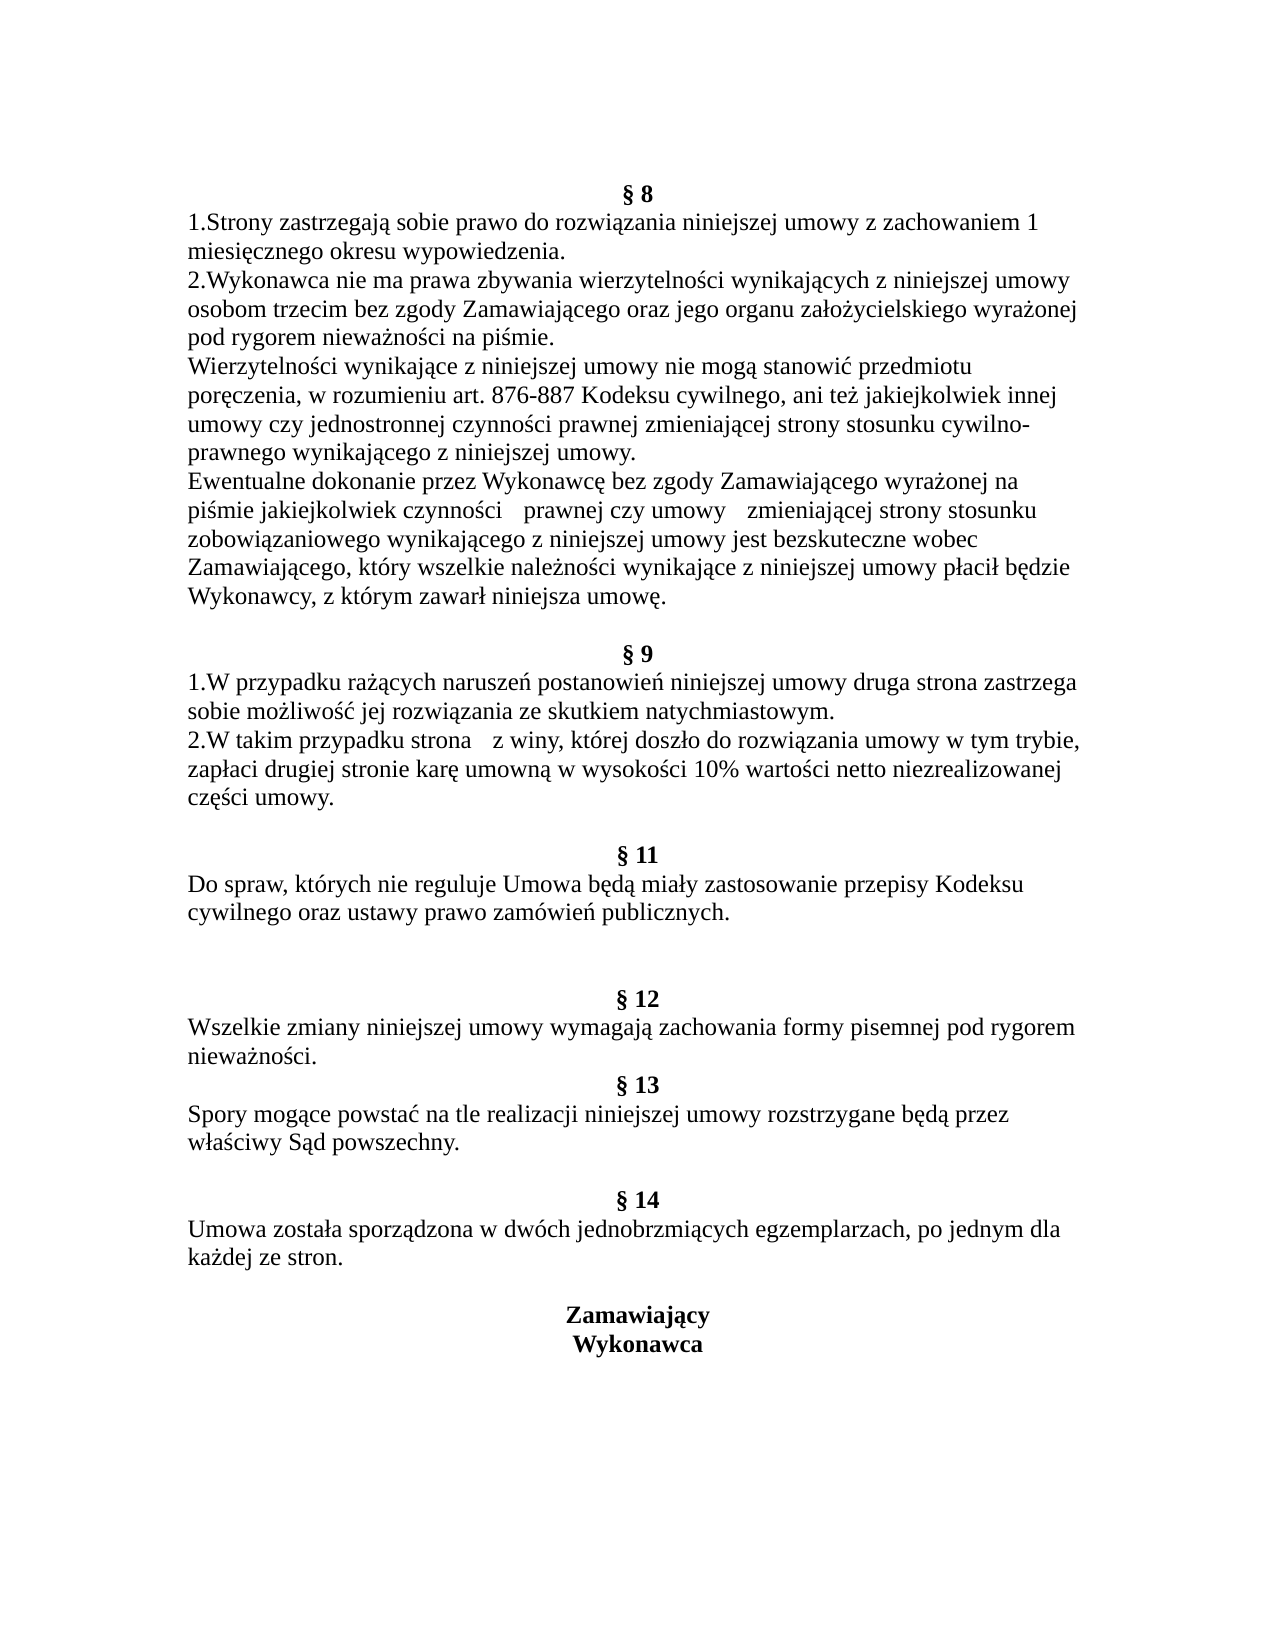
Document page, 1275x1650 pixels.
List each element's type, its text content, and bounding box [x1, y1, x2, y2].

text Spory mogące powstać na tle realizacji niniejszej umowy rozstrzygane będą przez właściwy Sąd powszechny. [187, 1099, 1087, 1156]
text 2.Wykonawca nie ma prawa zbywania wierzytelności wynikających z niniejszej umowy osobom trzecim bez zgody Zamawiającego oraz jego organu założycielskiego wyrażonej pod rygorem nieważności na piśmie. [187, 265, 1087, 351]
text Zamawiający Wykonawca [187, 1300, 1087, 1357]
text § 9 [187, 639, 1087, 667]
text § 8 [187, 179, 1087, 207]
text § 14 [187, 1185, 1087, 1214]
text § 12 [187, 984, 1087, 1012]
text Wszelkie zmiany niniejszej umowy wymagają zachowania formy pisemnej pod rygorem nieważności. [187, 1012, 1087, 1070]
text Umowa została sporządzona w dwóch jednobrzmiących egzemplarzach, po jednym dla każdej ze stron. [187, 1214, 1087, 1271]
text 2.W takim przypadku strona z winy, której doszło do rozwiązania umowy w tym trybie, zapłaci drugiej stronie karę umowną w wysokości 10% wartości netto niezrealizowanej części umowy. [187, 725, 1087, 811]
text § 13 [187, 1070, 1087, 1099]
text Do spraw, których nie reguluje Umowa będą miały zastosowanie przepisy Kodeksu cywilnego oraz ustawy prawo zamówień publicznych. [187, 869, 1087, 926]
text 1.W przypadku rażących naruszeń postanowień niniejszej umowy druga strona zastrzega sobie możliwość jej rozwiązania ze skutkiem natychmiastowym. [187, 667, 1087, 725]
text § 11 [187, 840, 1087, 869]
text 1.Strony zastrzegają sobie prawo do rozwiązania niniejszej umowy z zachowaniem 1 miesięcznego okresu wypowiedzenia. [187, 207, 1087, 265]
text Ewentualne dokonanie przez Wykonawcę bez zgody Zamawiającego wyrażonej na piśmie jakiejkolwiek czynności prawnej czy umowy zmieniającej strony stosunku zobowiązaniowego wynikającego z niniejszej umowy jest bezskuteczne wobec Zamawiającego, który wszelkie należności wynikające z niniejszej umowy płacił będzie Wykonawcy, z którym zawarł niniejsza umowę. [187, 466, 1087, 610]
text Wierzytelności wynikające z niniejszej umowy nie mogą stanowić przedmiotu poręczenia, w rozumieniu art. 876-887 Kodeksu cywilnego, ani też jakiejkolwiek innej umowy czy jednostronnej czynności prawnej zmieniającej strony stosunku cywilno- prawnego wynikającego z niniejszej umowy. [187, 351, 1087, 466]
